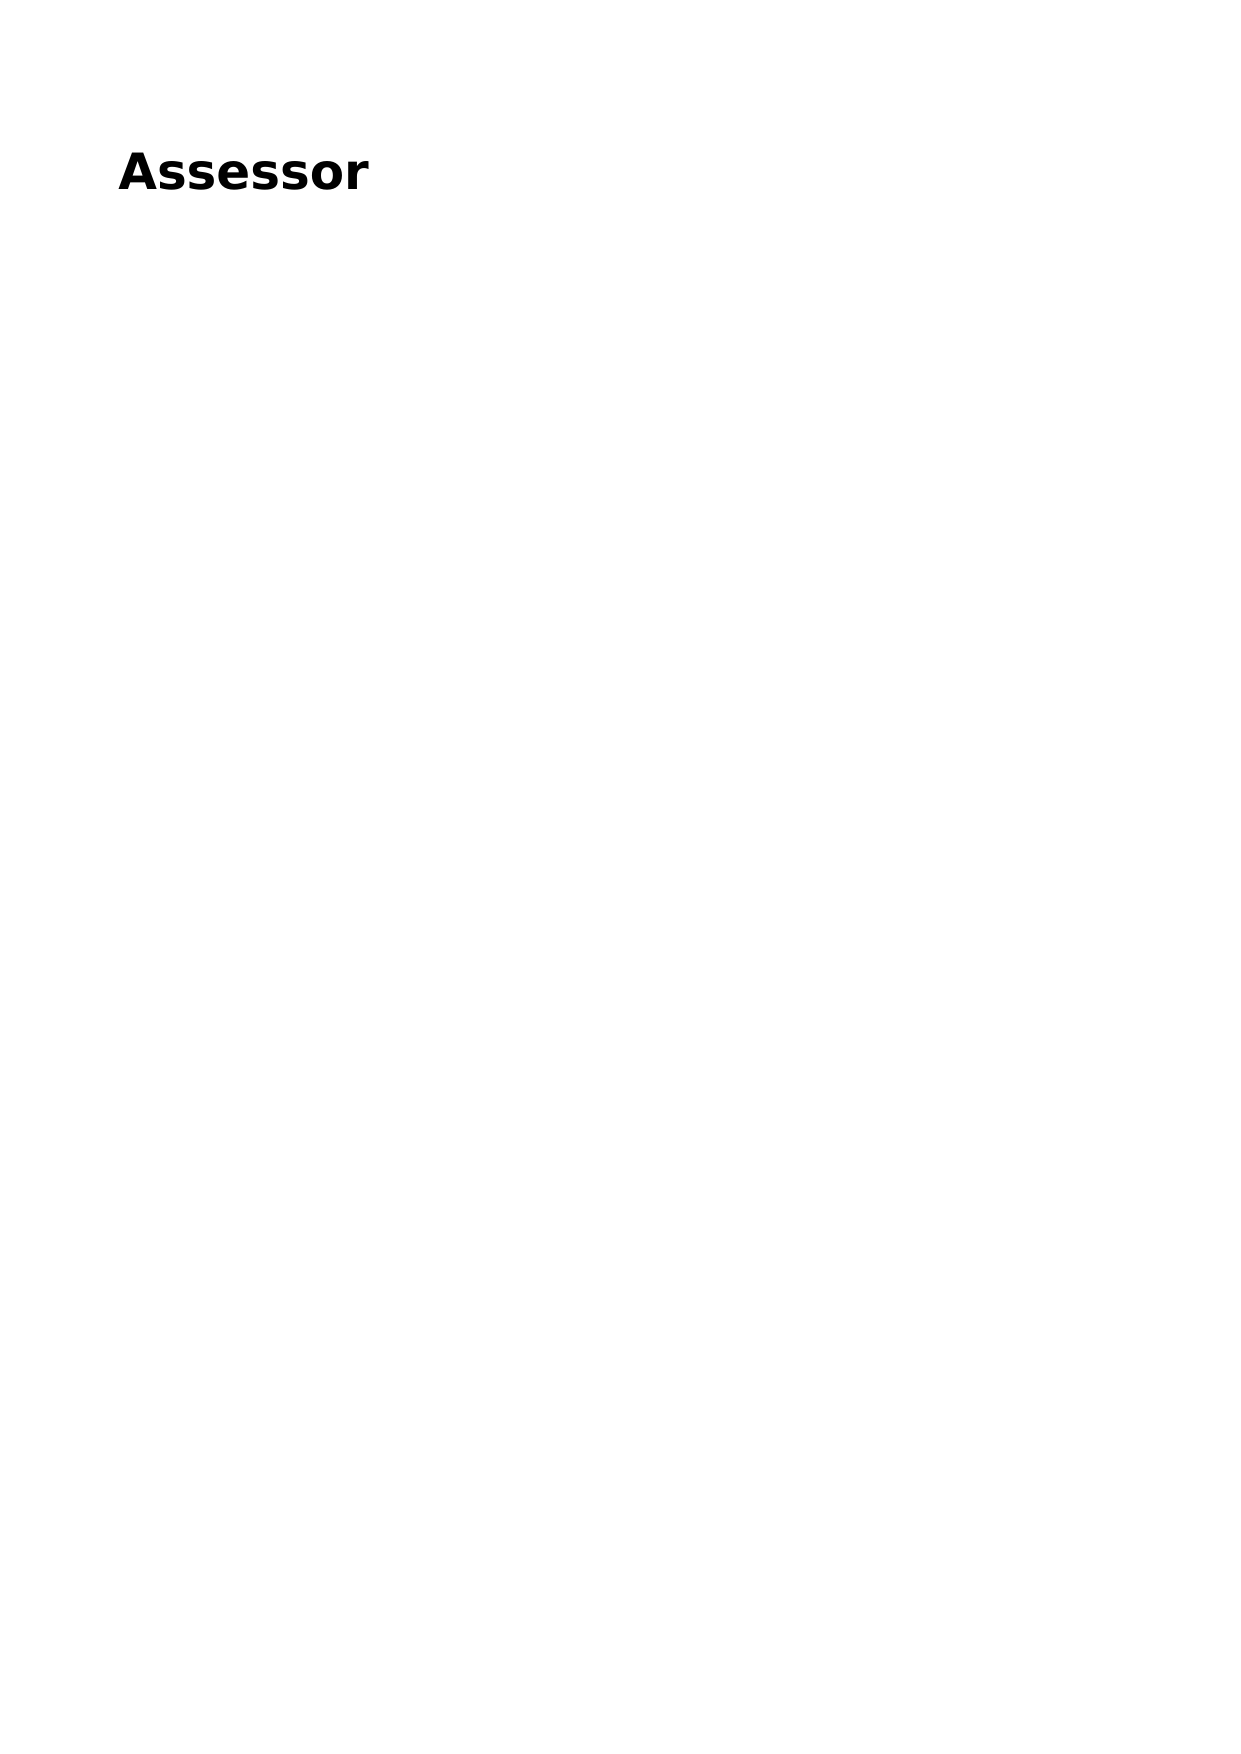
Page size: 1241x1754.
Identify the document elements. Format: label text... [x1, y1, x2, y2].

subtitle Assessor [118, 143, 1122, 201]
